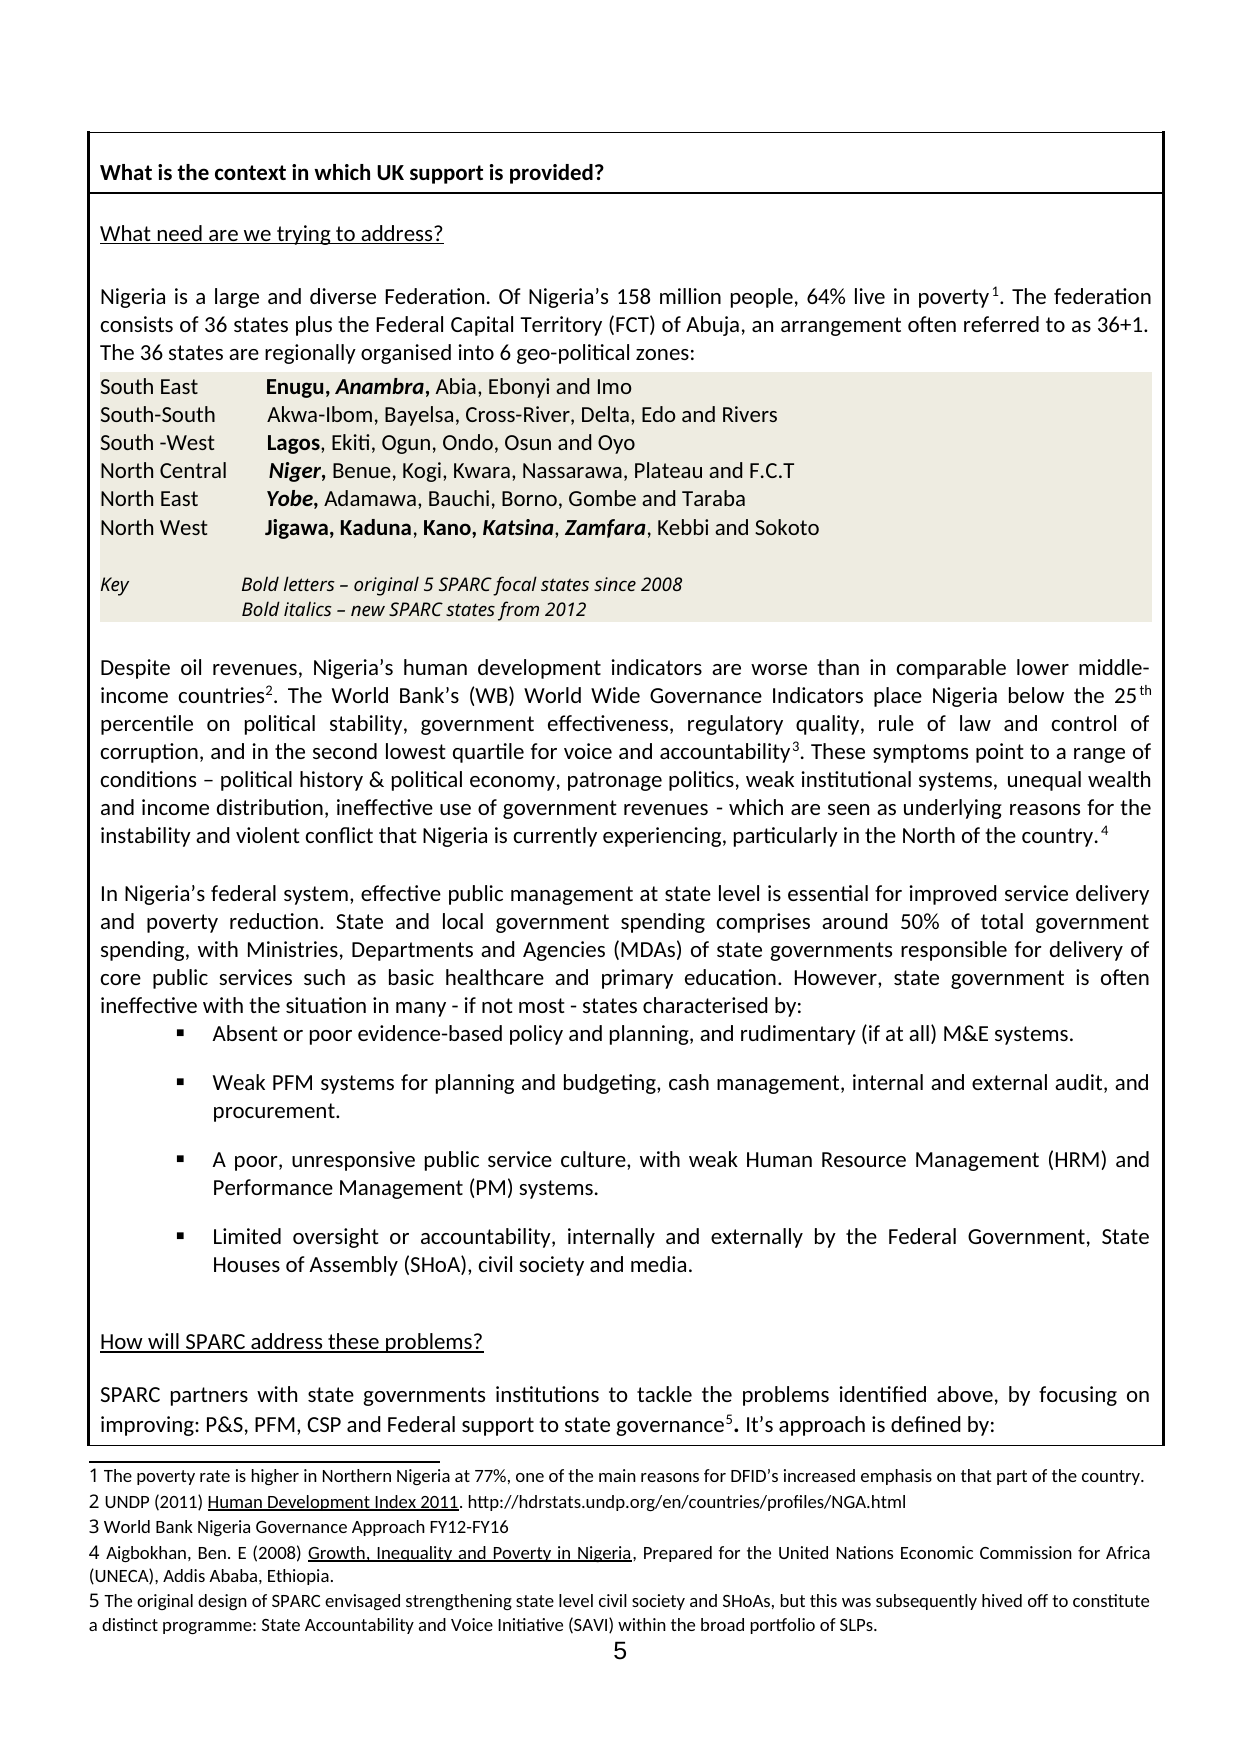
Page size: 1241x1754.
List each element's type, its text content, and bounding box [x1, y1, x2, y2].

table_cell What need are we trying to address? Nigeria is a large and diverse Federation. Of Nigeria’s 158 million people, 64% live in poverty. The federation consists of 36 states plus the Federal Capital Territory (FCT) of Abuja, an arrangement often referred to as 36+1. The 36 states are regionally organised into 6 geo-political zones: South East Enugu, Anambra, Abia, Ebonyi and Imo South-South Akwa-Ibom, Bayelsa, Cross-River, Delta, Edo and Rivers South -West Lagos, Ekiti, Ogun, Ondo, Osun and Oyo North Central Niger, Benue, Kogi, Kwara, Nassarawa, Plateau and F.C.T North East Yobe, Adamawa, Bauchi, Borno, Gombe and Taraba North West Jigawa, Kaduna, Kano, Katsina, Zamfara, Kebbi and Sokoto Key Bold letters – original 5 SPARC focal states since 2008 Bold italics – new SPARC states from 2012 Despite oil revenues, Nigeria’s human development indicators are worse than in comparable lower middle-income countries. The World Bank’s (WB) World Wide Governance Indicators place Nigeria below the 25th percentile on political stability, government effectiveness, regulatory quality, rule of law and control of corruption, and in the second lowest quartile for voice and accountability. These symptoms point to a range of conditions – political history & political economy, patronage politics, weak institutional systems, unequal wealth and income distribution, ineffective use of government revenues - which are seen as underlying reasons for the instability and violent conflict that Nigeria is currently experiencing, particularly in the North of the country. In Nigeria’s federal system, effective public management at state level is essential for improved service delivery and poverty reduction. State and local government spending comprises around 50% of total government spending, with Ministries, Departments and Agencies (MDAs) of state governments responsible for delivery of core public services such as basic healthcare and primary education. However, state government is often ineffective with the situation in many - if not most - states characterised by: Absent or poor evidence-based policy and planning, and rudimentary (if at all) M&E systems. Weak PFM systems for planning and budgeting, cash management, internal and external audit, and procurement. A poor, unresponsive public service culture, with weak Human Resource Management (HRM) and Performance Management (PM) systems. Limited oversight or accountability, internally and externally by the Federal Government, State Houses of Assembly (SHoA), civil society and media. How will SPARC address these problems? SPARC partners with state governments institutions to tackle the problems identified above, by focusing on improving: P&S, PFM, CSP and Federal support to state governance. It’s approach is defined by: A public policy premise that posits a link between stronger institutions, in particular with good budget management, and improvements in service delivery outcomes. This is supported by empirical research from developing countries published by the WB and DFID’s GSDRC. TA rather that grants or budget support. Given the fiduciary risks, SPARC is implemented through TA rather than provision of money to state governments. State specific approach; partnership & decentralisation: SPARC TA works closely with partner institutions through the project cycle, from problem-identification to systems-reform, to identify conditions conducive for reform and VFM taking into account: the political economy of the state, current institutional environment and receptivity to reform, leadership commitment to reform. Evidence from the first 3 years of SPARC’s operation (2008-2011) appears to confirm, that together with other DFID interventions, it has made progress in helping partner State ministries better analyse and plan the use of State resources, leading to improved service delivery, notably in health and education. SPARC was originally intended to work in 5 states, Enugu, Jigawa, Kaduna, Kano and Lagos, and then expand into a further 2 to-be-determined states. Instead, in 2011, the project was expanded by a further 3 states: Katsina, Yobe and Zamfara, in line with DFID's Vision for Nigeria 2011-2015, which saw an expansion of DFID’s programme in northern Nigeria. SPARC was asked to respond to this vision by expanding its programme to cover a total of 10 states from its fifth year onwards (2012/13), incorporating a further 2 states, Anambra and Niger. This expansion was based on the following assumptions: The thrust of DFID N’s Operational Plan is to expand DFID work in northern Nigeria where poverty rates are the highest. Given SPARC’s pivotal institutional position in facilitating state-wide governance reforms, it was felt that the project could usefully complement other DFID sectoral investments, particularly in health (PATHS 2) and education (ESSPIN) aimed at improving MDGs in the North. The possibility of expanding SPARC influence nationally by consolidating the relationships with the Nigeria Governors Forum (NGF) and MDG office, thereby transmitting useful governance reform lessons, and affecting positive change by diffusion across the country. Extending the programme for an additional year to 2015 to enable reforms to be more fully embedded, particularly in the new states. The possibility of replicating SPARC’s success in delivering governance reforms with good VFM. In the mid-term review in 2012 SPARC achieved an A+, with the reviewers suggesting that on one component alone (PFM), it helped states to save £68m. SPARC produced a Consolidation and Expansion Strategy in 2012. This strategy is based on a technical and institutional capacity assessment of 10 states, divided into three categories based on the 'readiness for reform’: Approach Type A (Jigawa & Lagos): 'Going with the Grain'. Appropriate for states that have a track record of delivering governance reforms and require targeted TA to supplement and enhance their own plans. Approach Type B (Enugu, Kaduna, Kano, Yobe): 'Consolidation Approach’. This is the original SPARC incremental change model, with TA provided in steps on the evidence of achieving previously planned institutional reforms. This approach has been found useful for states where there is already some reform experience, and an understanding of the need for systematic cross-government reforms. Approach Type C (Anambra, Katsina, Niger, Zamfara): 'Building Foundations' - States in which, although there may be limited experience of undertaking governance reform, there are some instances of reform initiatives and opportunities on which to build, which can be enshrined in a negotiated intervention plan. [90, 194, 1162, 1445]
table_header What is the context in which UK support is provided? [90, 133, 1162, 192]
